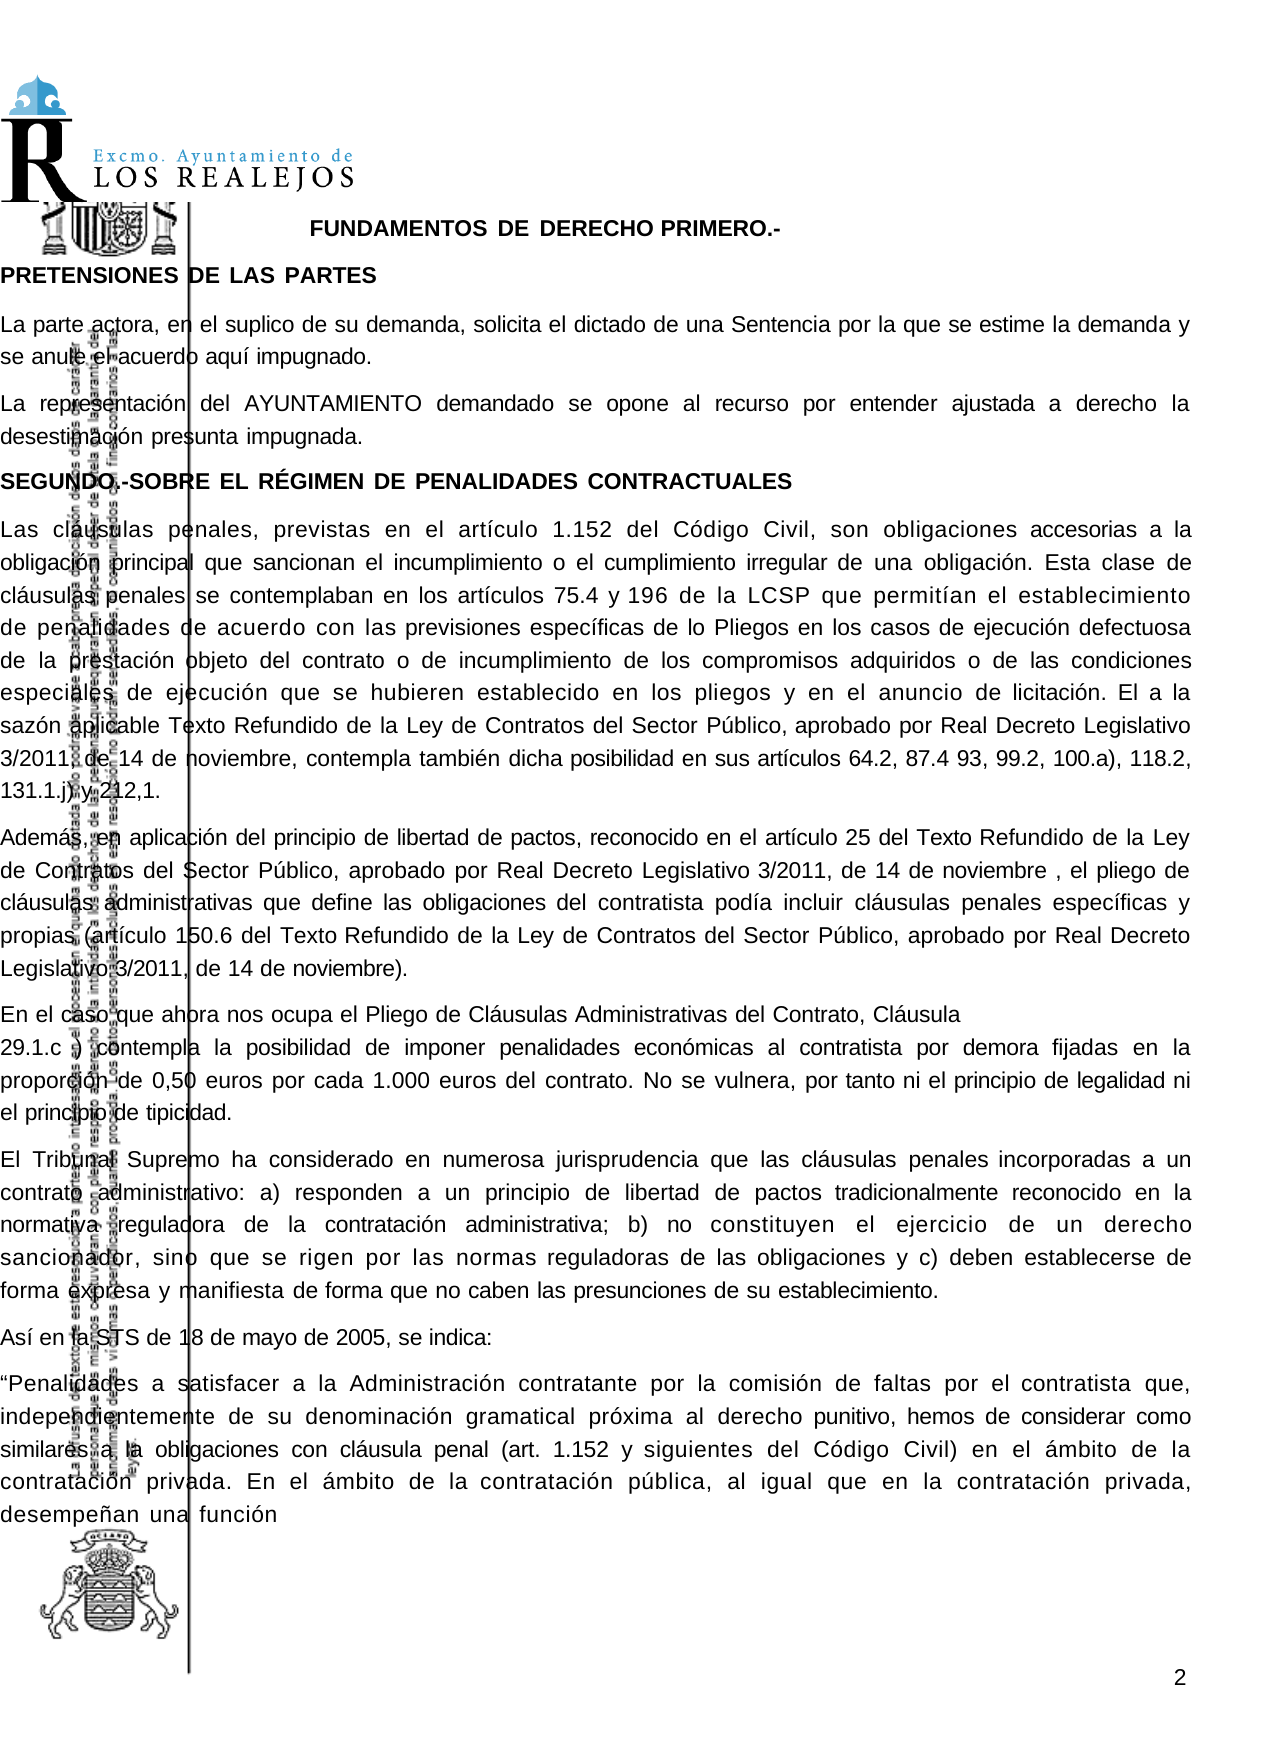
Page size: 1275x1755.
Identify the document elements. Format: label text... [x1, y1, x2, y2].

text En el caso que ahora nos ocupa el Pliego de Cláusulas Administrativas del Contrato, Cláusula [199, 1001, 1191, 1028]
text La representación del AYUNTAMIENTO demandado se opone al recurso por entender ajustada a derecho la desestimación presunta impugnada. [199, 390, 1190, 449]
text Así en la STS de 18 de mayo de 2005, se indica: [199, 1323, 717, 1350]
text 29.1.c ) contempla la posibilidad de imponer penalidades económicas al contratista por demora fijadas en la proporción de 0,50 euros por cada 1.000 euros del contrato. No se vulnera, por tanto ni el principio de legalidad ni el principio de tipicidad. [199, 1034, 1191, 1126]
subtitle SEGUNDO.-SOBRE EL RÉGIMEN DE PENALIDADES CONTRACTUALES [199, 468, 1022, 494]
subtitle FUNDAMENTOS DE DERECHO PRIMERO.-PRETENSIONES DE LAS PARTES [199, 215, 883, 288]
text La parte actora, en el suplico de su demanda, solicita el dictado de una Sentencia por la que se estime la demanda y se anule el acuerdo aquí impugnado. [199, 311, 1190, 369]
text Las cláusulas penales, previstas en el artículo 1.152 del Código Civil, son obligaciones accesorias a la obligación principal que sancionan el incumplimiento o el cumplimiento irregular de una obligación. Esta clase de cláusulas penales se contemplaban en los artículos 75.4 y 196 de la LCSP que permitían el establecimiento de penalidades de acuerdo con las previsiones específicas de lo Pliegos en los casos de ejecución defectuosa de la prestación objeto del contrato o de incumplimiento de los compromisos adquiridos o de las condiciones especiales de ejecución que se hubieren establecido en los pliegos y en el anuncio de licitación. El a la sazón aplicable Texto Refundido de la Ley de Contratos del Sector Público, aprobado por Real Decreto Legislativo 3/2011, de 14 de noviembre, contempla también dicha posibilidad en sus artículos 64.2, 87.4 93, 99.2, 100.a), 118.2, 131.1.j) y 212,1. [199, 516, 1192, 803]
text “Penalidades a satisfacer a la Administración contratante por la comisión de faltas por el contratista que, independientemente de su denominación gramatical próxima al derecho punitivo, hemos de considerar como similares a la obligaciones con cláusula penal (art. 1.152 y siguientes del Código Civil) en el ámbito de la contratación privada. En el ámbito de la contratación pública, al igual que en la contratación privada, desempeñan una función [199, 1370, 1192, 1527]
text 2 [199, 1664, 1186, 1690]
text Además, en aplicación del principio de libertad de pactos, reconocido en el artículo 25 del Texto Refundido de la Ley de Contratos del Sector Público, aprobado por Real Decreto Legislativo 3/2011, de 14 de noviembre , el pliego de cláusulas administrativas que define las obligaciones del contratista podía incluir cláusulas penales específicas y propias (artículo 150.6 del Texto Refundido de la Ley de Contratos del Sector Público, aprobado por Real Decreto Legislativo 3/2011, de 14 de noviembre). [199, 824, 1191, 981]
text El Tribunal Supremo ha considerado en numerosa jurisprudencia que las cláusulas penales incorporadas a un contrato administrativo: a) responden a un principio de libertad de pactos tradicionalmente reconocido en la normativa reguladora de la contratación administrativa; b) no constituyen el ejercicio de un derecho sancionador, sino que se rigen por las normas reguladoras de las obligaciones y c) deben establecerse de forma expresa y manifiesta de forma que no caben las presunciones de su establecimiento. [199, 1146, 1192, 1303]
